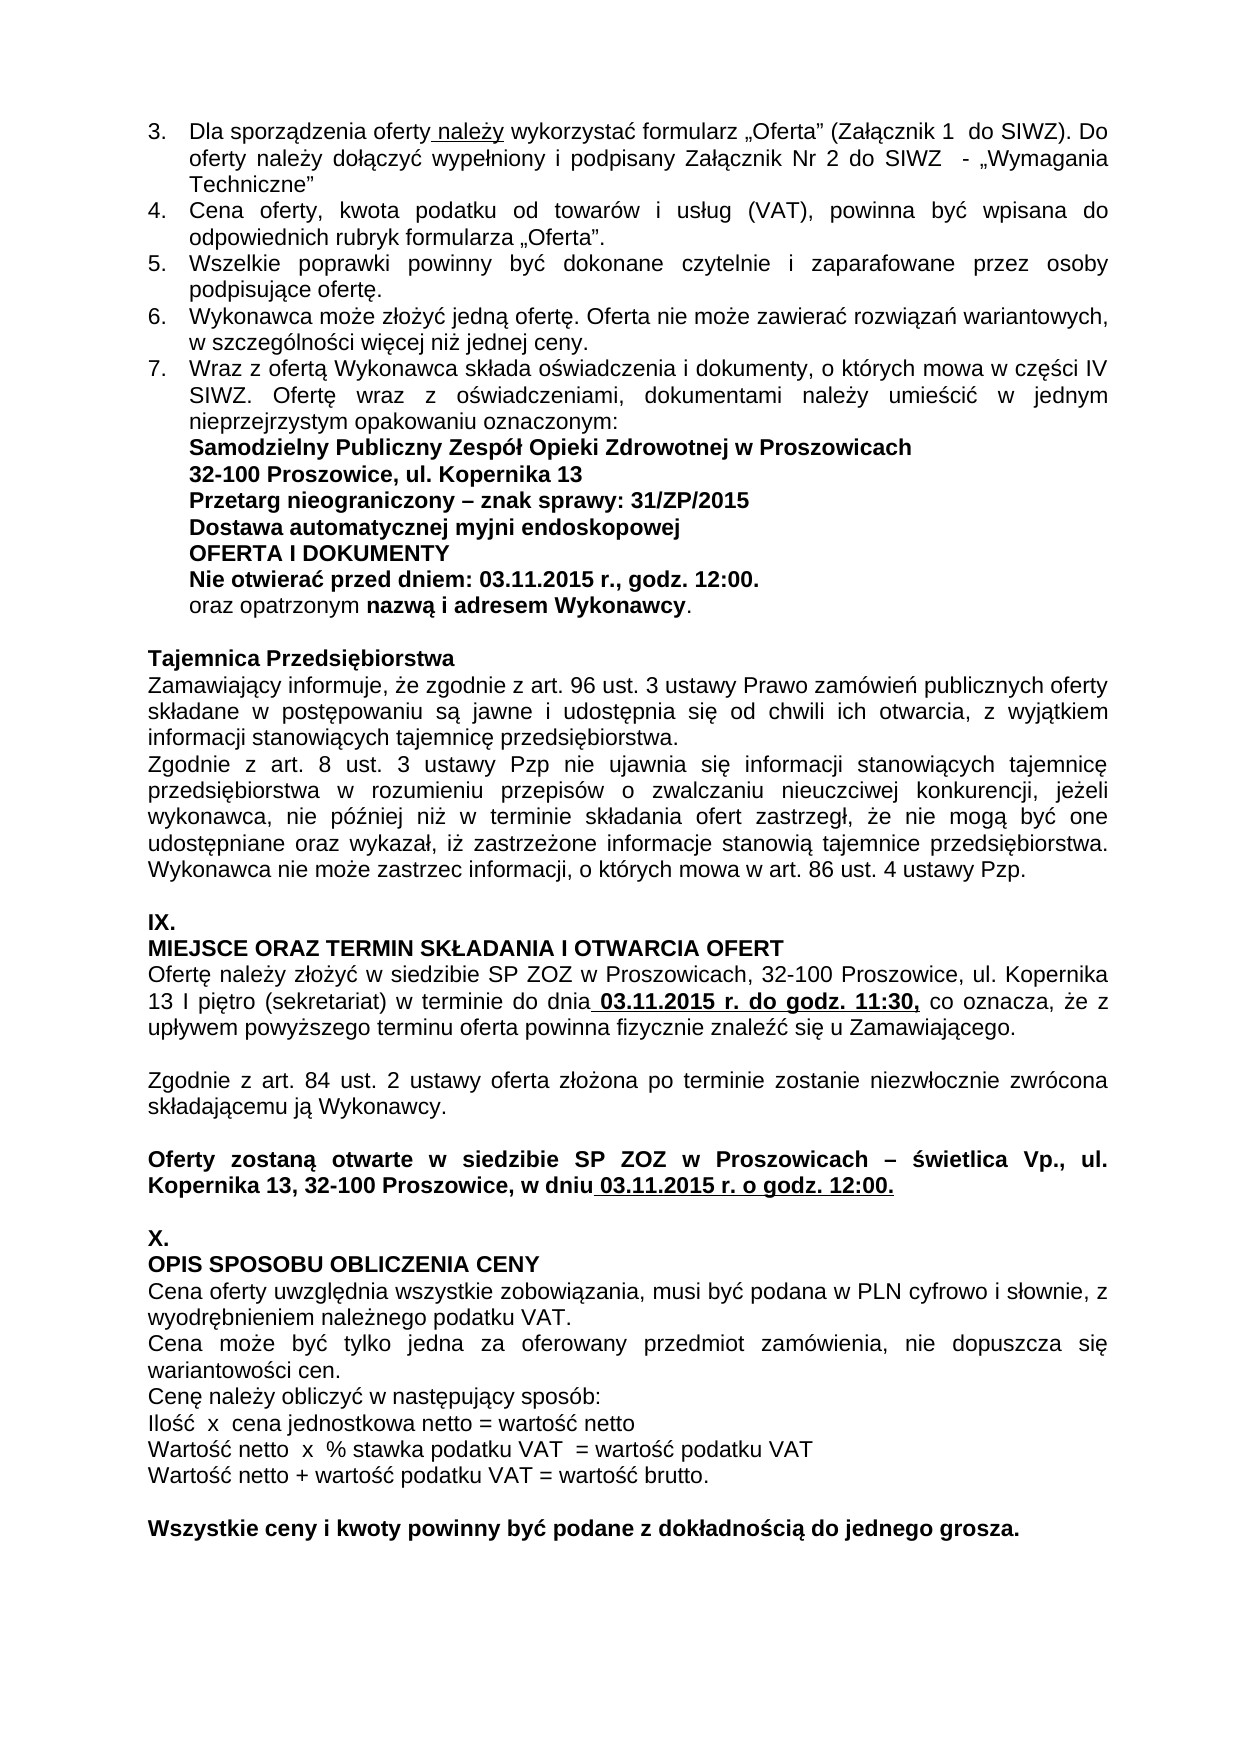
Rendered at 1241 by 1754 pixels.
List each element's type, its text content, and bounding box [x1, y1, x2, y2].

list Cena oferty, kwota podatku od towarów i usług (VAT), powinna być wpisana do odpowiednich rubryk formularza „Oferta”. [148, 197, 1109, 250]
text Zgodnie z art. 8 ust. 3 ustawy Pzp nie ujawnia się informacji stanowiących tajemnicę przedsiębiorstwa w rozumieniu przepisów o zwalczaniu nieuczciwej konkurencji, jeżeli wykonawca, nie później niż w terminie składania ofert zastrzegł, że nie mogą być one udostępniane oraz wykazał, iż zastrzeżone informacje stanowią tajemnice przedsiębiorstwa. Wykonawca nie może zastrzec informacji, o których mowa w art. 86 ust. 4 ustawy Pzp. [148, 751, 1109, 882]
text Ilość x cena jednostkowa netto = wartość netto [148, 1409, 1109, 1436]
text Oferty zostaną otwarte w siedzibie SP ZOZ w Proszowicach – świetlica Vp., ul. Kopernika 13, 32-100 Proszowice, w dniu 03.11.2015 r. o godz. 12:00. [148, 1146, 1109, 1199]
text Tajemnica Przedsiębiorstwa [148, 645, 1109, 672]
text Zgodnie z art. 84 ust. 2 ustawy oferta złożona po terminie zostanie niezwłocznie zwrócona składającemu ją Wykonawcy. [148, 1067, 1109, 1119]
text Dostawa automatycznej myjni endoskopowej OFERTA I DOKUMENTY [189, 513, 1109, 566]
subtitle Samodzielny Publiczny Zespół Opieki Zdrowotnej w Proszowicach [189, 434, 1109, 461]
list Wszelkie poprawki powinny być dokonane czytelnie i zaparafowane przez osoby podpisujące ofertę. [148, 250, 1109, 303]
text Zamawiający informuje, że zgodnie z art. 96 ust. 3 ustawy Prawo zamówień publicznych oferty składane w postępowaniu są jawne i udostępnia się od chwili ich otwarcia, z wyjątkiem informacji stanowiących tajemnicę przedsiębiorstwa. [148, 672, 1109, 751]
list Wykonawca może złożyć jedną ofertę. Oferta nie może zawierać rozwiązań wariantowych, w szczególności więcej niż jednej ceny. [148, 303, 1109, 355]
list Dla sporządzenia oferty należy wykorzystać formularz „Oferta” (Załącznik 1 do SIWZ). Do oferty należy dołączyć wypełniony i podpisany Załącznik Nr 2 do SIWZ - „Wymagania Techniczne” [148, 118, 1109, 197]
text oraz opatrzonym nazwą i adresem Wykonawcy. [189, 592, 1109, 619]
text Wartość netto + wartość podatku VAT = wartość brutto. [148, 1462, 1109, 1488]
text Cenę należy obliczyć w następujący sposób: [148, 1383, 1109, 1409]
text Przetarg nieograniczony – znak sprawy: 31/ZP/2015 [189, 487, 1109, 513]
subtitle Ofertę należy złożyć w siedzibie SP ZOZ w Proszowicach, 32-100 Proszowice, ul. Kopernika 13 I piętro (sekretariat) w terminie do dnia 03.11.2015 r. do godz. 11:30, co oznacza, że z upływem powyższego terminu oferta powinna fizycznie znaleźć się u Zamawiającego. [148, 961, 1109, 1041]
text Cena może być tylko jedna za oferowany przedmiot zamówienia, nie dopuszcza się wariantowości cen. [148, 1330, 1109, 1383]
text MIEJSCE ORAZ TERMIN SKŁADANIA I OTWARCIA OFERT [148, 935, 1109, 961]
subtitle IX. [148, 909, 1109, 935]
text Wszystkie ceny i kwoty powinny być podane z dokładnością do jednego grosza. [148, 1515, 1109, 1541]
text OPIS SPOSOBU OBLICZENIA CENY [148, 1251, 1109, 1278]
text Wartość netto x % stawka podatku VAT = wartość podatku VAT [148, 1436, 1109, 1462]
text 32-100 Proszowice, ul. Kopernika 13 [189, 461, 1109, 487]
list Nie otwierać przed dniem: 03.11.2015 r., godz. 12:00. [189, 566, 1109, 592]
list Wraz z ofertą Wykonawca składa oświadczenia i dokumenty, o których mowa w części IV SIWZ. Ofertę wraz z oświadczeniami, dokumentami należy umieścić w jednym nieprzejrzystym opakowaniu oznaczonym: [148, 355, 1109, 434]
text X. [148, 1225, 1109, 1251]
text Cena oferty uwzględnia wszystkie zobowiązania, musi być podana w PLN cyfrowo i słownie, z wyodrębnieniem należnego podatku VAT. [148, 1278, 1109, 1330]
